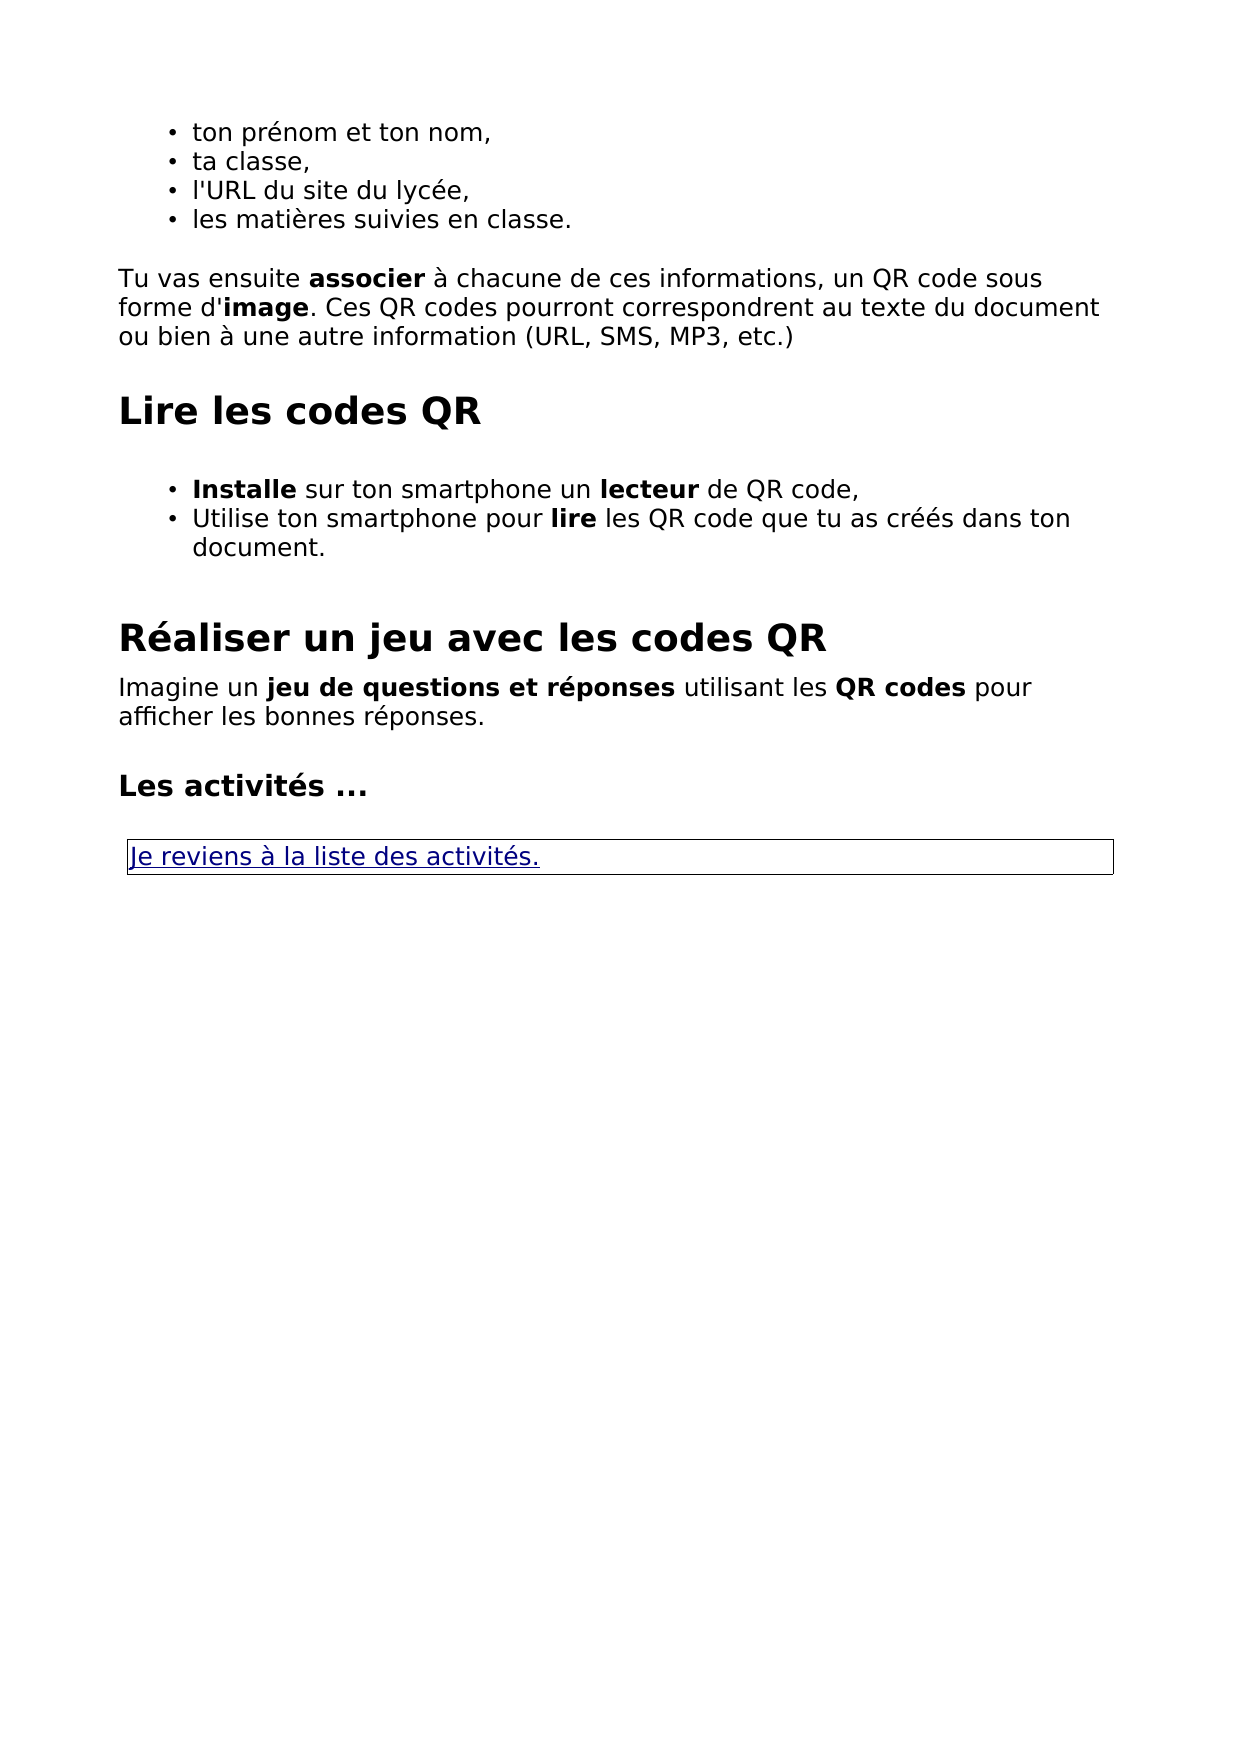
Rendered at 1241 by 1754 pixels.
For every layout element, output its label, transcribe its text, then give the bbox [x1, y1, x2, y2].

table_header Je reviens à la liste des activités. [128, 840, 1113, 874]
list ta classe, [177, 147, 1122, 176]
list les matières suivies en classe. [177, 206, 1122, 235]
text Tu vas ensuite associer à chacune de ces informations, un QR code sous forme d'image. Ces QR codes pourront correspondrent au texte du document ou bien à une autre information (URL, SMS, MP3, etc.) [118, 264, 1122, 352]
subtitle Les activités ... [118, 769, 1122, 803]
text Imagine un jeu de questions et réponses utilisant les QR codes pour afficher les bonnes réponses. [118, 673, 1122, 731]
list l'URL du site du lycée, [177, 176, 1122, 206]
subtitle Lire les codes QR [118, 389, 1122, 433]
subtitle Réaliser un jeu avec les codes QR [118, 617, 1122, 661]
list ton prénom et ton nom, [177, 118, 1122, 147]
list Installe sur ton smartphone un lecteur de QR code, [177, 475, 1122, 504]
list Utilise ton smartphone pour lire les QR code que tu as créés dans ton document. [177, 504, 1122, 562]
